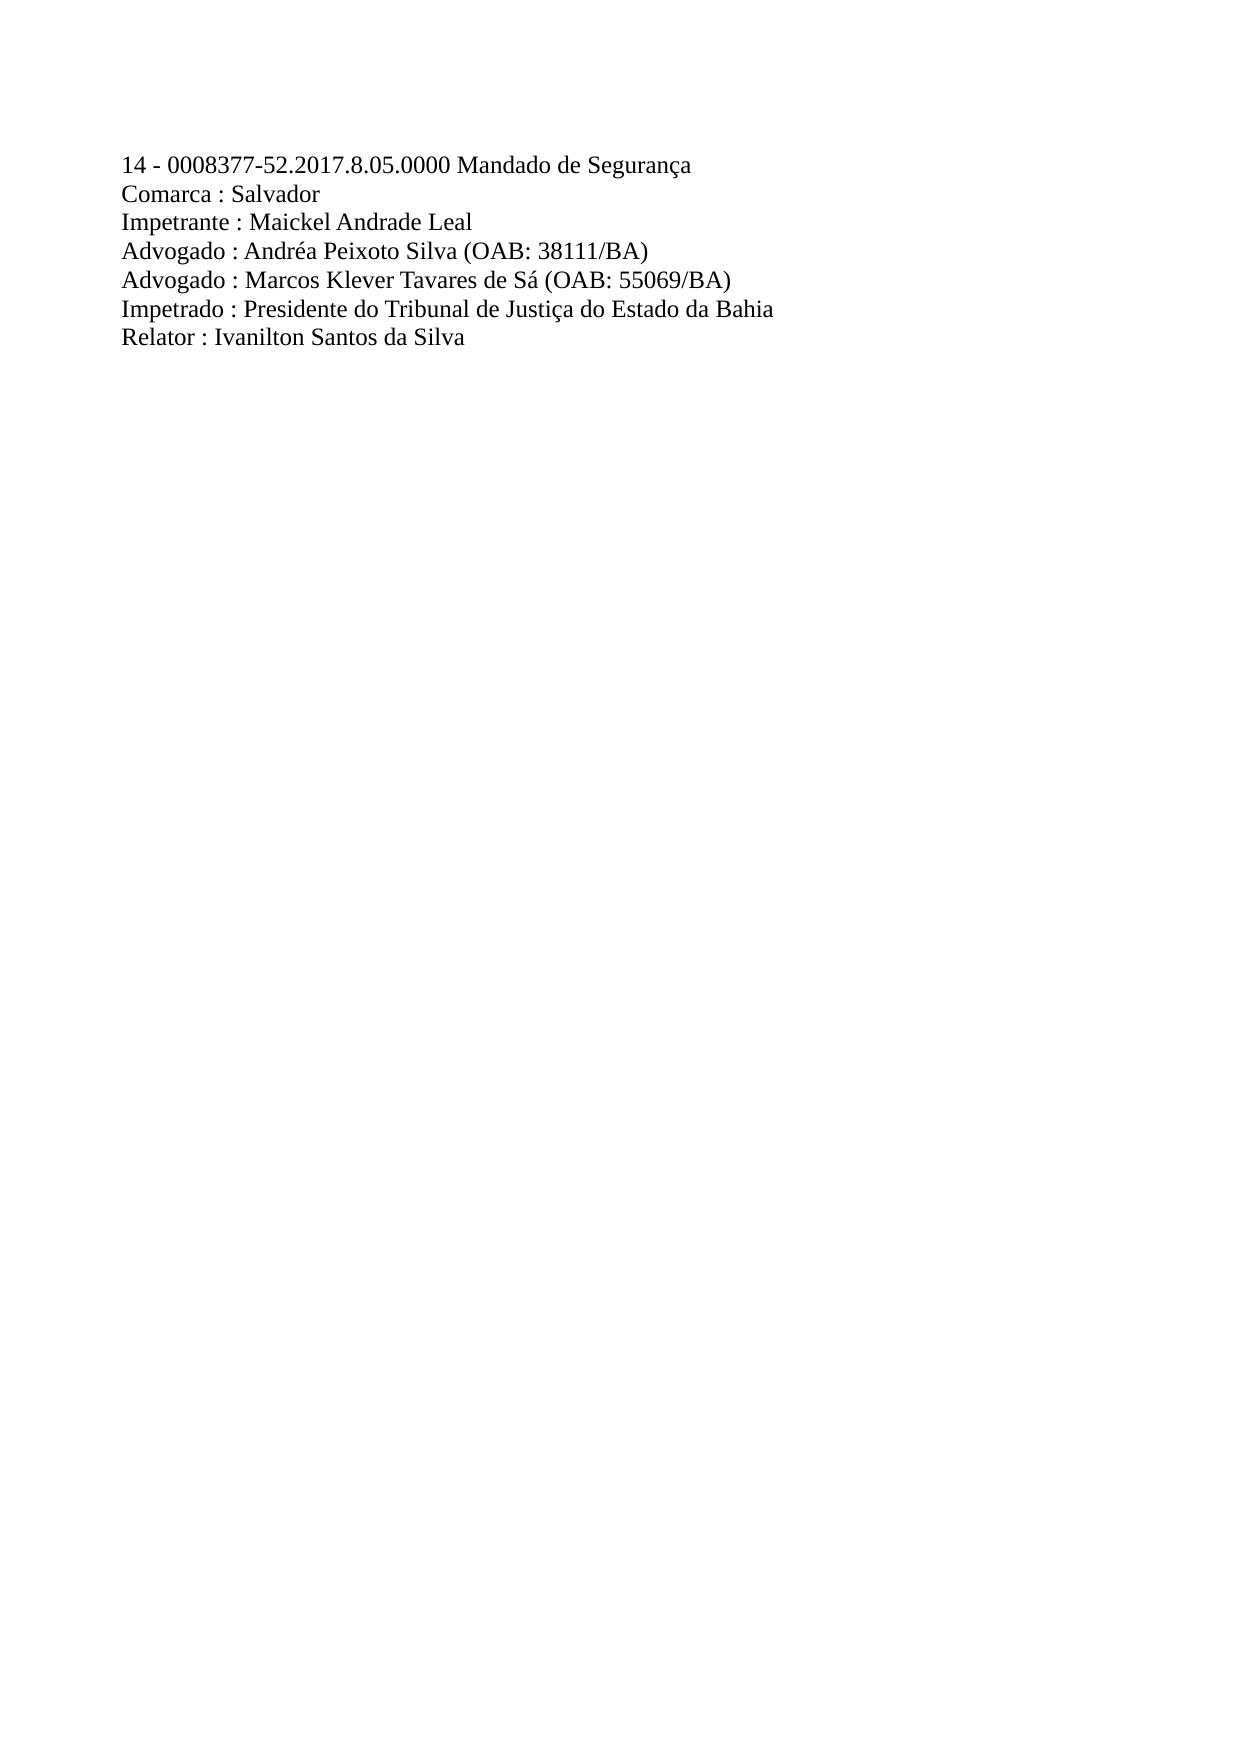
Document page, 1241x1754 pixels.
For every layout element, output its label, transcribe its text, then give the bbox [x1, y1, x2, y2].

table_cell 14 - 0008377-52.2017.8.05.0000 Mandado de Segurança Comarca : Salvador Impetrante : Maickel Andrade Leal Advogado : Andréa Peixoto Silva (OAB: 38111/BA) Advogado : Marcos Klever Tavares de Sá (OAB: 55069/BA) Impetrado : Presidente do Tribunal de Justiça do Estado da Bahia Relator : Ivanilton Santos da Silva [118, 118, 1122, 354]
